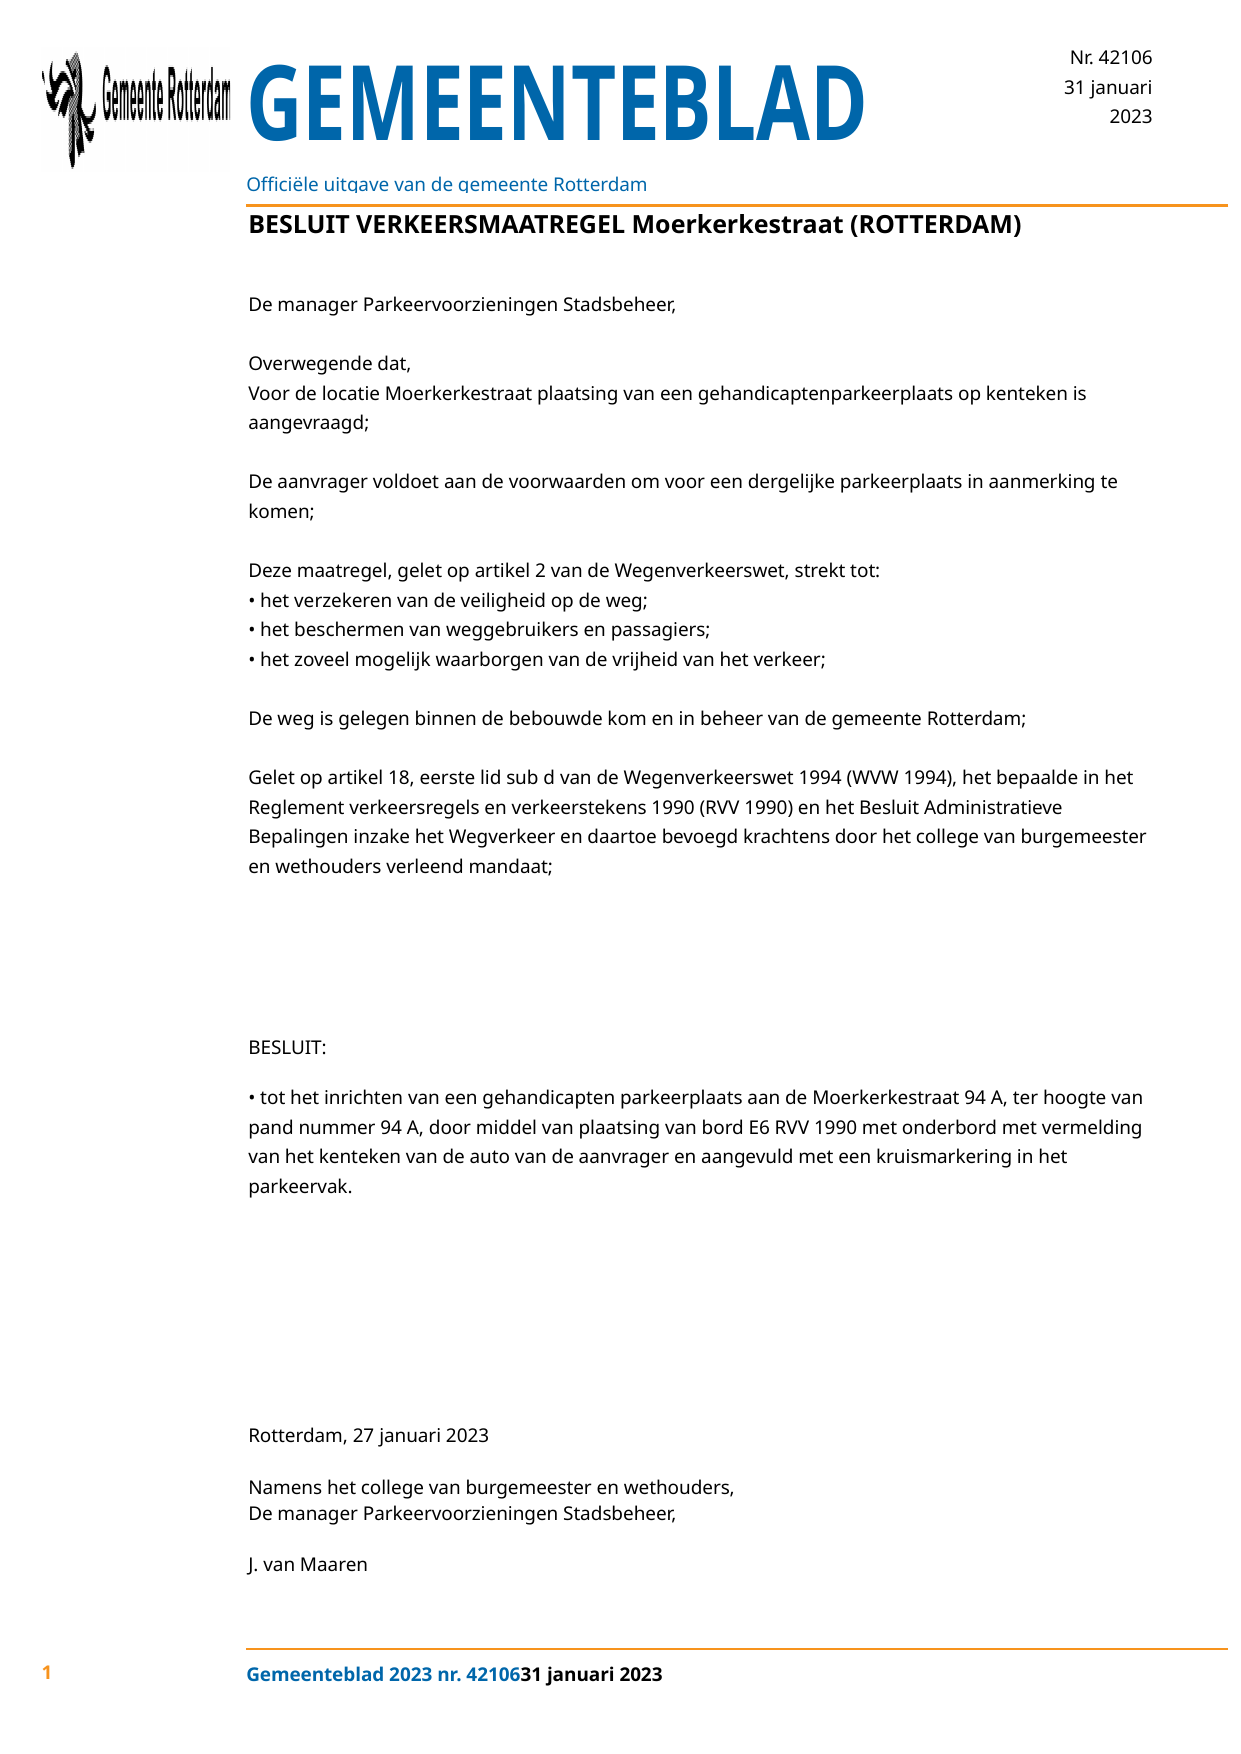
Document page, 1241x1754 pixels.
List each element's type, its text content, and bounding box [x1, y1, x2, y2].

picture [41, 47, 231, 172]
text • het verzekeren van de veiligheid op de weg; [248, 587, 1152, 613]
text • het beschermen van weggebruikers en passagiers; [248, 616, 1152, 642]
text De manager Parkeervoorzieningen Stadsbeheer, [248, 1500, 1152, 1526]
text BESLUIT: [248, 1034, 1152, 1060]
text Deze maatregel, gelet op artikel 2 van de Wegenverkeerswet, strekt tot: [248, 557, 1152, 583]
text BESLUIT VERKEERSMAATREGEL Moerkerkestraat (ROTTERDAM) [248, 207, 1152, 241]
text • het zoveel mogelijk waarborgen van de vrijheid van het verkeer; [248, 646, 1152, 672]
text Overwegende dat, [248, 350, 1152, 376]
text De weg is gelegen binnen de bebouwde kom en in beheer van de gemeente Rotterdam; [248, 705, 1152, 731]
text Rotterdam, 27 januari 2023 [248, 1423, 1152, 1448]
text Gelet op artikel 18, eerste lid sub d van de Wegenverkeerswet 1994 (WVW 1994), het bepaalde in het Reglement verkeersregels en verkeerstekens 1990 (RVV 1990) en het Besluit Administratieve Bepalingen inzake het Wegverkeer en daartoe bevoegd krachtens door het college van burgemeester en wethouders verleend mandaat; [248, 764, 1152, 879]
text Voor de locatie Moerkerkestraat plaatsing van een gehandicaptenparkeerplaats op kenteken is aangevraagd; [248, 380, 1152, 435]
text De aanvrager voldoet aan de voorwaarden om voor een dergelijke parkeerplaats in aanmerking te komen; [248, 468, 1152, 524]
text De manager Parkeervoorzieningen Stadsbeheer, [248, 291, 1152, 317]
text J. van Maaren [248, 1551, 1152, 1577]
text • tot het inrichten van een gehandicapten parkeerplaats aan de Moerkerkestraat 94 A, ter hoogte van pand nummer 94 A, door middel van plaatsing van bord E6 RVV 1990 met onderbord met vermelding van het kenteken van de auto van de aanvrager en aangevuld met een kruismarkering in het parkeervak. [248, 1084, 1152, 1199]
text Namens het college van burgemeester en wethouders, [248, 1474, 1152, 1500]
